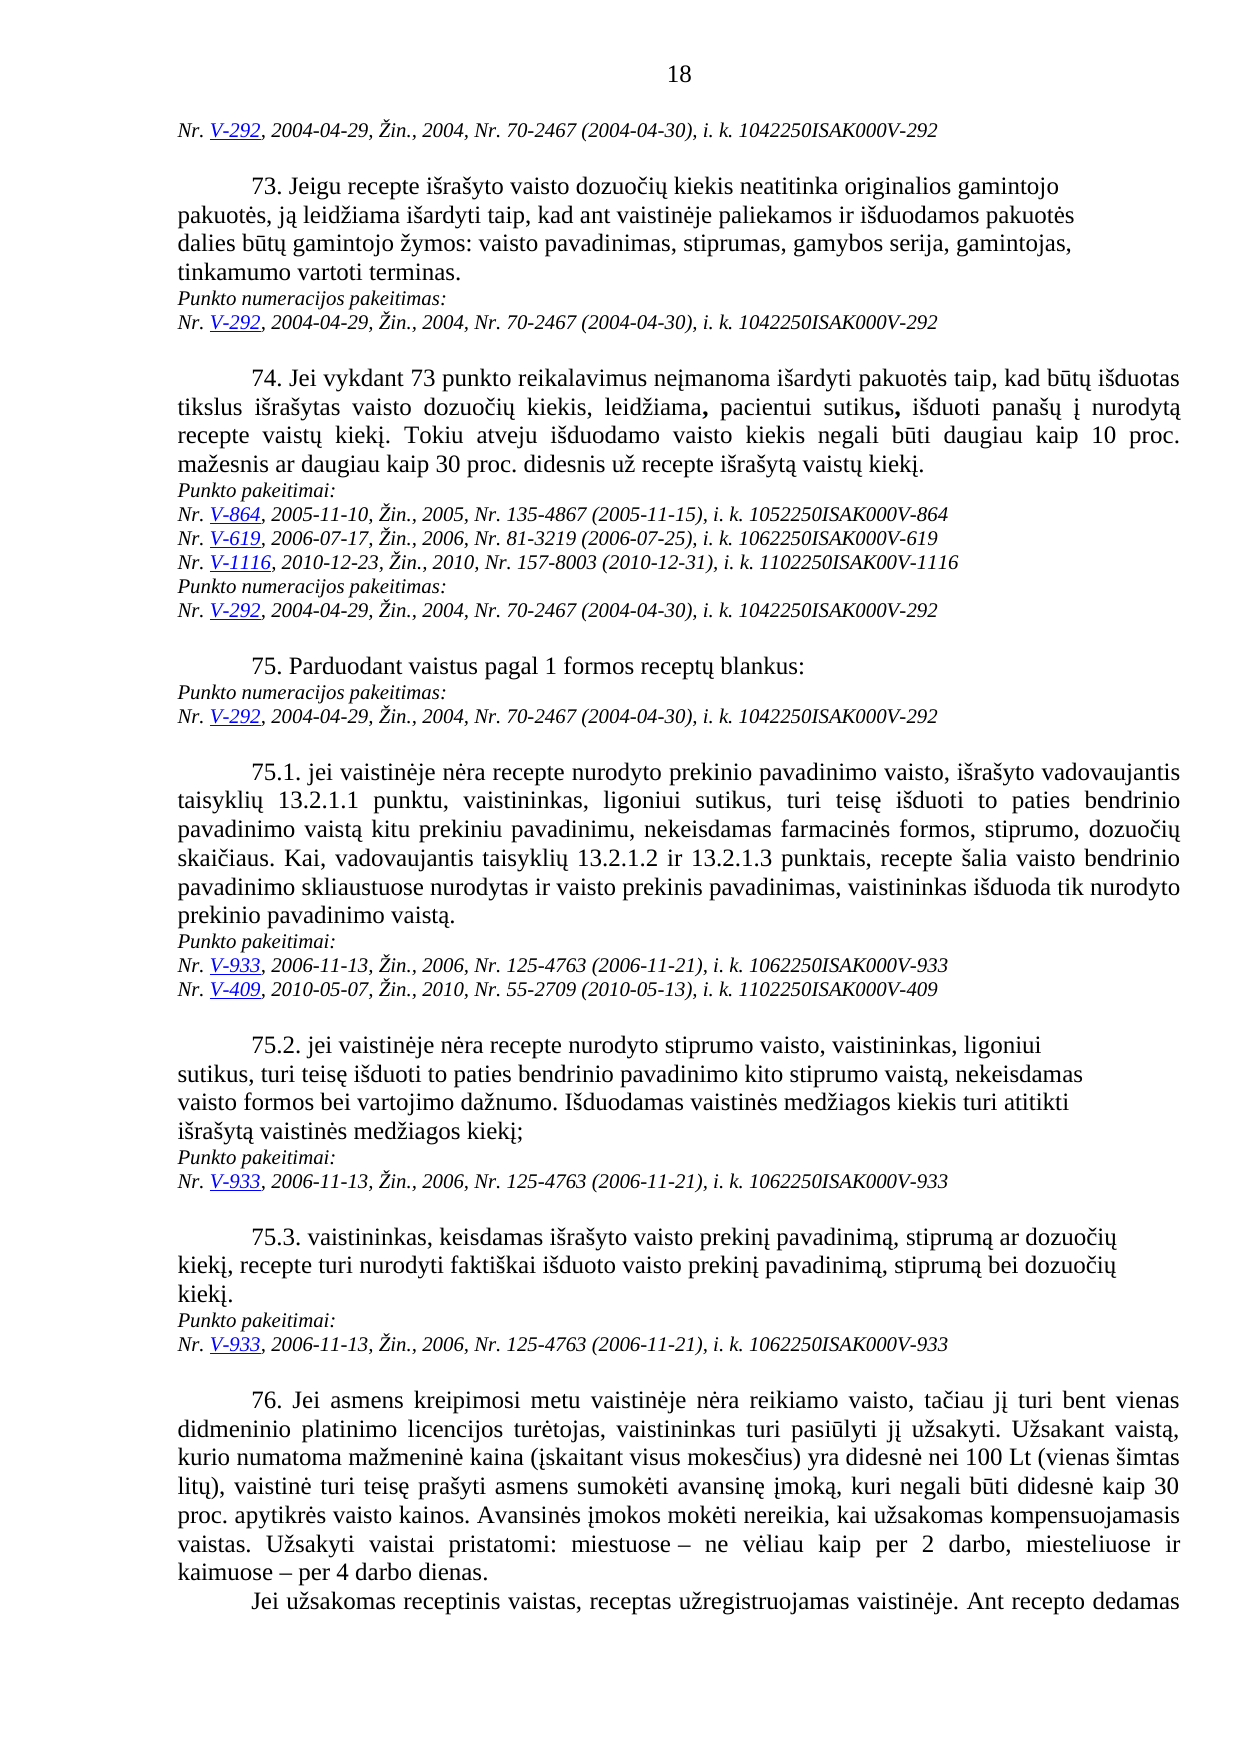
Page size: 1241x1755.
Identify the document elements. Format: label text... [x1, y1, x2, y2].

text 76. Jei asmens kreipimosi metu vaistinėje nėra reikiamo vaisto, tačiau jį turi bent vienas didmeninio platinimo licencijos turėtojas, vaistininkas turi pasiūlyti jį užsakyti. Užsakant vaistą, kurio numatoma mažmeninė kaina (įskaitant visus mokesčius) yra didesnė nei 100 Lt (vienas šimtas litų), vaistinė turi teisę prašyti asmens sumokėti avansinę įmoką, kuri negali būti didesnė kaip 30 proc. apytikrės vaisto kainos. Avansinės įmokos mokėti nereikia, kai užsakomas kompensuojamasis vaistas. Užsakyti vaistai pristatomi: miestuose – ne vėliau kaip per 2 darbo, miesteliuose ir kaimuose – per 4 darbo dienas. [177, 1385, 1181, 1586]
text Nr. V-292, 2004-04-29, Žin., 2004, Nr. 70-2467 (2004-04-30), i. k. 1042250ISAK000V-292 [177, 310, 1181, 334]
text 73. Jeigu recepte išrašyto vaisto dozuočių kiekis neatitinka originalios gamintojo pakuotės, ją leidžiama išardyti taip, kad ant vaistinėje paliekamos ir išduodamos pakuotės dalies būtų gamintojo žymos: vaisto pavadinimas, stiprumas, gamybos serija, gamintojas, tinkamumo vartoti terminas. [177, 171, 1122, 286]
text Punkto numeracijos pakeitimas: [177, 680, 1181, 704]
text Nr. V-933, 2006-11-13, Žin., 2006, Nr. 125-4763 (2006-11-21), i. k. 1062250ISAK000V-933 [177, 1169, 1181, 1193]
text Punkto pakeitimai: [177, 1145, 1181, 1169]
text Nr. V-292, 2004-04-29, Žin., 2004, Nr. 70-2467 (2004-04-30), i. k. 1042250ISAK000V-292 [177, 704, 1181, 728]
text Punkto numeracijos pakeitimas: [177, 574, 1181, 598]
text 75.3. vaistininkas, keisdamas išrašyto vaisto prekinį pavadinimą, stiprumą ar dozuočių kiekį, recepte turi nurodyti faktiškai išduoto vaisto prekinį pavadinimą, stiprumą bei dozuočių kiekį. [177, 1222, 1122, 1308]
text Nr. V-933, 2006-11-13, Žin., 2006, Nr. 125-4763 (2006-11-21), i. k. 1062250ISAK000V-933 [177, 1332, 1181, 1356]
text 75.2. jei vaistinėje nėra recepte nurodyto stiprumo vaisto, vaistininkas, ligoniui sutikus, turi teisę išduoti to paties bendrinio pavadinimo kito stiprumo vaistą, nekeisdamas vaisto formos bei vartojimo dažnumo. Išduodamas vaistinės medžiagos kiekis turi atitikti išrašytą vaistinės medžiagos kiekį; [177, 1030, 1122, 1145]
text Nr. V-1116, 2010-12-23, Žin., 2010, Nr. 157-8003 (2010-12-31), i. k. 1102250ISAK00V-1116 [177, 550, 1181, 574]
text Nr. V-933, 2006-11-13, Žin., 2006, Nr. 125-4763 (2006-11-21), i. k. 1062250ISAK000V-933 [177, 953, 1181, 977]
text 74. Jei vykdant 73 punkto reikalavimus neįmanoma išardyti pakuotės taip, kad būtų išduotas tikslus išrašytas vaisto dozuočių kiekis, leidžiama, pacientui sutikus, išduoti panašų į nurodytą recepte vaistų kiekį. Tokiu atveju išduodamo vaisto kiekis negali būti daugiau kaip 10 proc. mažesnis ar daugiau kaip 30 proc. didesnis už recepte išrašytą vaistų kiekį. [177, 363, 1181, 478]
text 75. Parduodant vaistus pagal 1 formos receptų blankus: [177, 651, 1122, 680]
text 75.1. jei vaistinėje nėra recepte nurodyto prekinio pavadinimo vaisto, išrašyto vadovaujantis taisyklių 13.2.1.1 punktu, vaistininkas, ligoniui sutikus, turi teisę išduoti to paties bendrinio pavadinimo vaistą kitu prekiniu pavadinimu, nekeisdamas farmacinės formos, stiprumo, dozuočių skaičiaus. Kai, vadovaujantis taisyklių 13.2.1.2 ir 13.2.1.3 punktais, recepte šalia vaisto bendrinio pavadinimo skliaustuose nurodytas ir vaisto prekinis pavadinimas, vaistininkas išduoda tik nurodyto prekinio pavadinimo vaistą. [177, 757, 1181, 929]
text Punkto pakeitimai: [177, 1308, 1181, 1332]
text Punkto numeracijos pakeitimas: [177, 286, 1181, 310]
text Jei užsakomas receptinis vaistas, receptas užregistruojamas vaistinėje. Ant recepto dedamas [177, 1586, 1181, 1615]
text Nr. V-292, 2004-04-29, Žin., 2004, Nr. 70-2467 (2004-04-30), i. k. 1042250ISAK000V-292 [177, 118, 1181, 142]
text Nr. V-409, 2010-05-07, Žin., 2010, Nr. 55-2709 (2010-05-13), i. k. 1102250ISAK000V-409 [177, 977, 1181, 1001]
text Punkto pakeitimai: [177, 929, 1181, 953]
text Nr. V-864, 2005-11-10, Žin., 2005, Nr. 135-4867 (2005-11-15), i. k. 1052250ISAK000V-864 [177, 502, 1181, 526]
text Nr. V-292, 2004-04-29, Žin., 2004, Nr. 70-2467 (2004-04-30), i. k. 1042250ISAK000V-292 [177, 598, 1181, 622]
text Punkto pakeitimai: [177, 478, 1181, 502]
text Nr. V-619, 2006-07-17, Žin., 2006, Nr. 81-3219 (2006-07-25), i. k. 1062250ISAK000V-619 [177, 526, 1181, 550]
